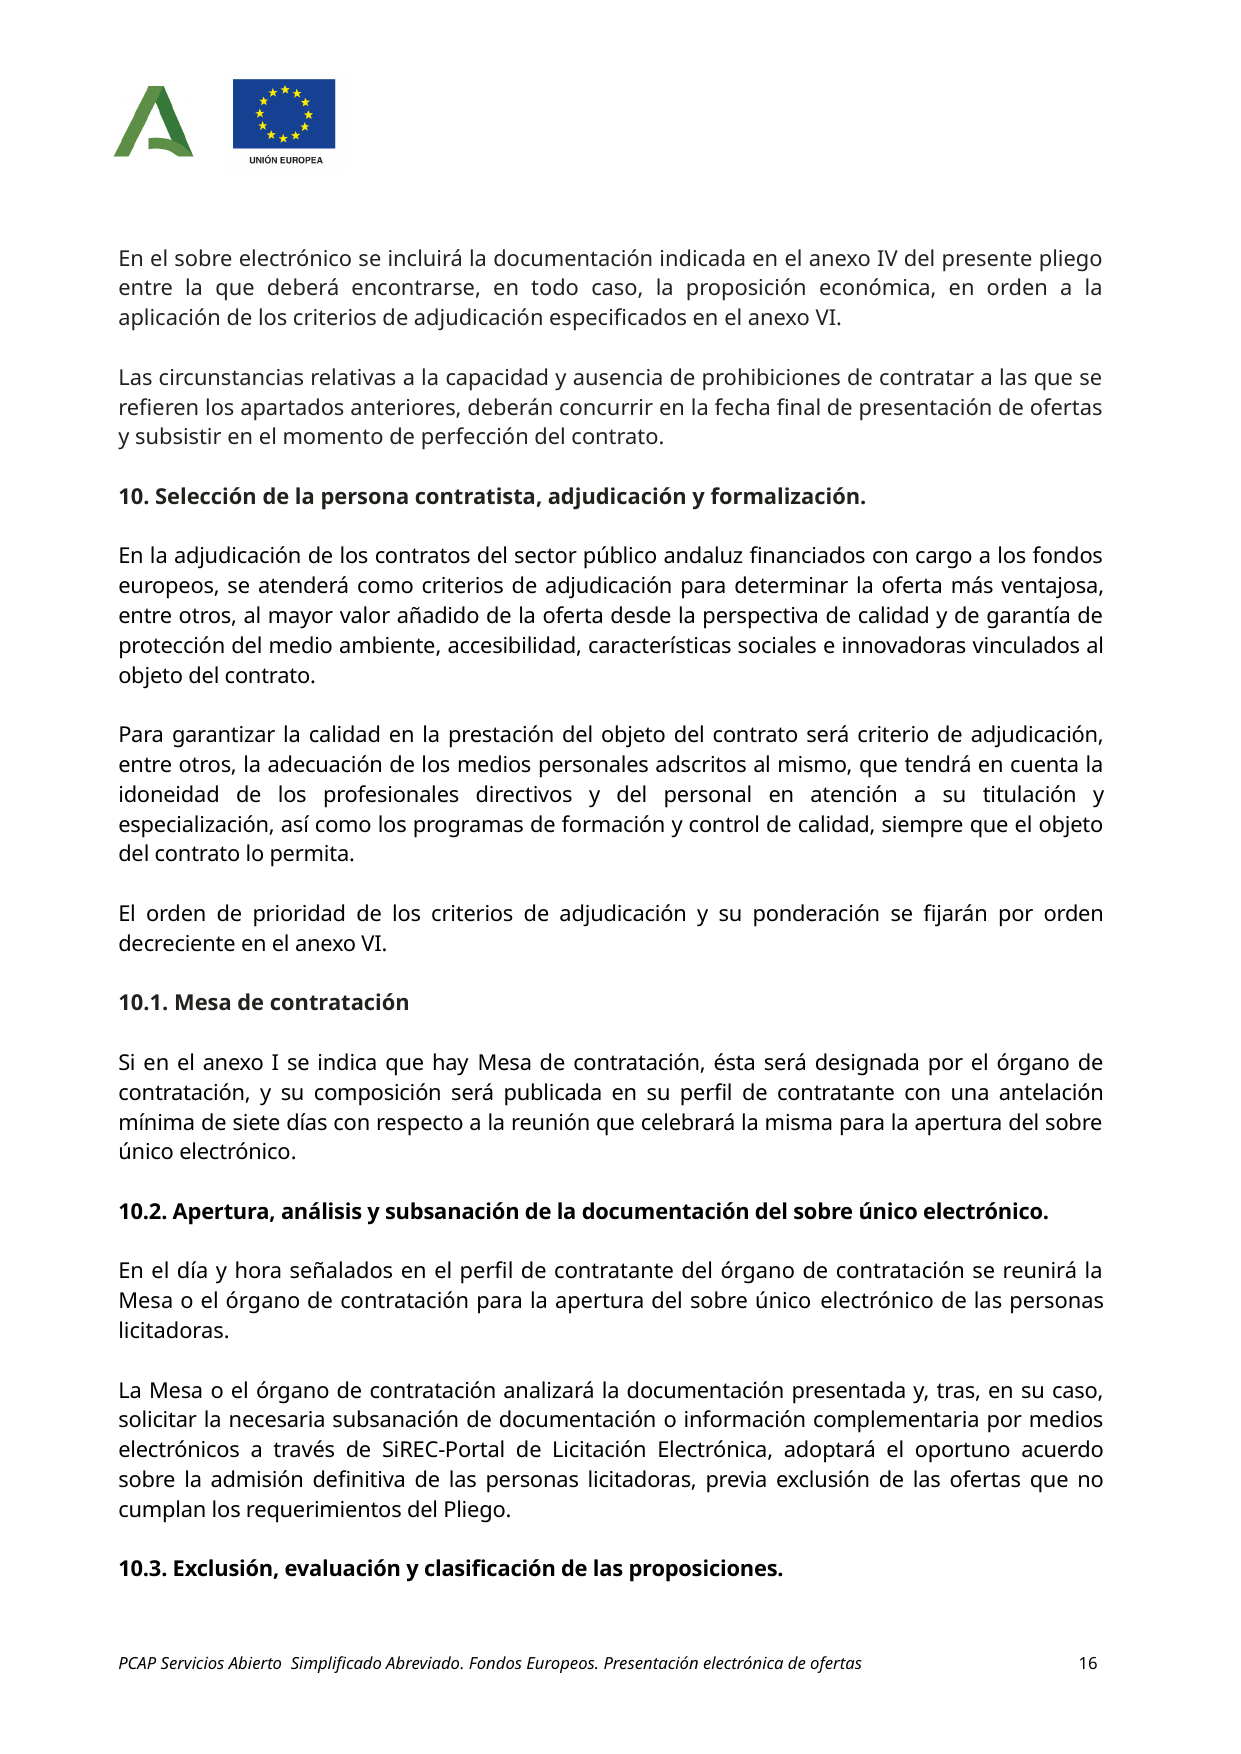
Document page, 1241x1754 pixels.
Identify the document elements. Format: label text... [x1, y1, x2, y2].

text Para garantizar la calidad en la prestación del objeto del contrato será criterio de adjudicación, entre otros, la adecuación de los medios personales adscritos al mismo, que tendrá en cuenta la idoneidad de los profesionales directivos y del personal en atención a su titulación y especialización, así como los programas de formación y control de calidad, siempre que el objeto del contrato lo permita. [118, 719, 1104, 868]
picture [221, 73, 347, 171]
text 10.2. Apertura, análisis y subsanación de la documentación del sobre único electrónico. [118, 1196, 1104, 1226]
text Si en el anexo I se indica que hay Mesa de contratación, ésta será designada por el órgano de contratación, y su composición será publicada en su perfil de contratante con una antelación mínima de siete días con respecto a la reunión que celebrará la misma para la apertura del sobre único electrónico. [118, 1047, 1104, 1166]
picture [109, 81, 198, 161]
text 10. Selección de la persona contratista, adjudicación y formalización. [118, 481, 1104, 511]
text Las circunstancias relativas a la capacidad y ausencia de prohibiciones de contratar a las que se refieren los apartados anteriores, deberán concurrir en la fecha final de presentación de ofertas y subsistir en el momento de perfección del contrato. [118, 362, 1104, 451]
text 10.3. Exclusión, evaluación y clasificación de las proposiciones. [118, 1553, 1104, 1583]
text En el día y hora señalados en el perfil de contratante del órgano de contratación se reunirá la Mesa o el órgano de contratación para la apertura del sobre único electrónico de las personas licitadoras. [118, 1255, 1104, 1345]
text El orden de prioridad de los criterios de adjudicación y su ponderación se fijarán por orden decreciente en el anexo VI. [118, 898, 1104, 957]
text La Mesa o el órgano de contratación analizará la documentación presentada y, tras, en su caso, solicitar la necesaria subsanación de documentación o información complementaria por medios electrónicos a través de SiREC-Portal de Licitación Electrónica, adoptará el oportuno acuerdo sobre la admisión definitiva de las personas licitadoras, previa exclusión de las ofertas que no cumplan los requerimientos del Pliego. [118, 1374, 1104, 1523]
text En la adjudicación de los contratos del sector público andaluz financiados con cargo a los fondos europeos, se atenderá como criterios de adjudicación para determinar la oferta más ventajosa, entre otros, al mayor valor añadido de la oferta desde la perspectiva de calidad y de garantía de protección del medio ambiente, accesibilidad, características sociales e innovadoras vinculados al objeto del contrato. [118, 540, 1104, 689]
text En el sobre electrónico se incluirá la documentación indicada en el anexo IV del presente pliego entre la que deberá encontrarse, en todo caso, la proposición económica, en orden a la aplicación de los criterios de adjudicación especificados en el anexo VI. [118, 242, 1104, 332]
text 10.1. Mesa de contratación [118, 987, 1104, 1017]
